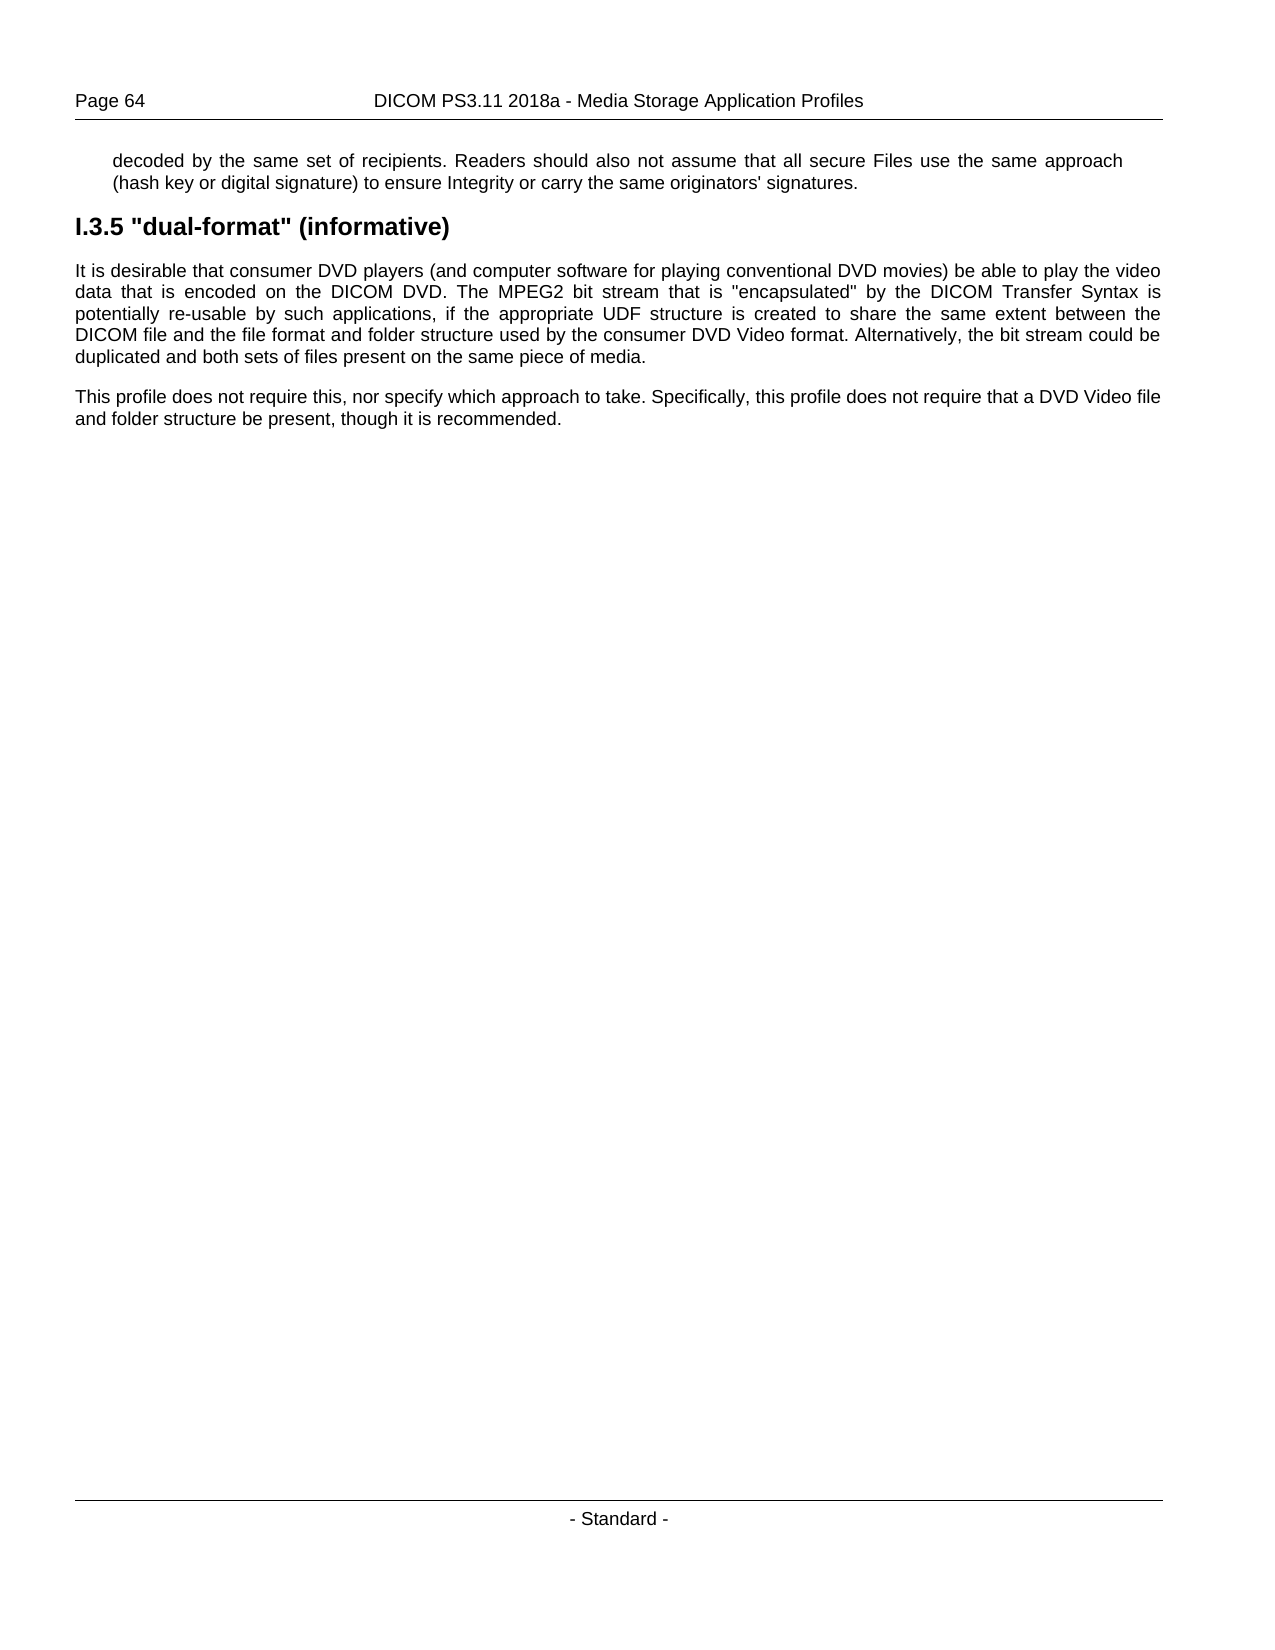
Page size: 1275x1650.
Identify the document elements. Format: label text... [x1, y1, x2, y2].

text I.3.5 "dual-format" (informative) [75, 212, 1162, 241]
text decoded by the same set of recipients. Readers should also not assume that all secure Files use the same approach (hash key or digital signature) to ensure Integrity or carry the same originators' signatures. [112, 150, 1125, 193]
text This profile does not require this, nor specify which approach to take. Specifically, this profile does not require that a DVD Video file and folder structure be present, though it is recommended. [75, 386, 1162, 429]
text It is desirable that consumer DVD players (and computer software for playing conventional DVD movies) be able to play the video data that is encoded on the DICOM DVD. The MPEG2 bit stream that is "encapsulated" by the DICOM Transfer Syntax is potentially re-usable by such applications, if the appropriate UDF structure is created to share the same extent between the DICOM file and the file format and folder structure used by the consumer DVD Video format. Alternatively, the bit stream could be duplicated and both sets of files present on the same piece of media. [75, 259, 1162, 367]
